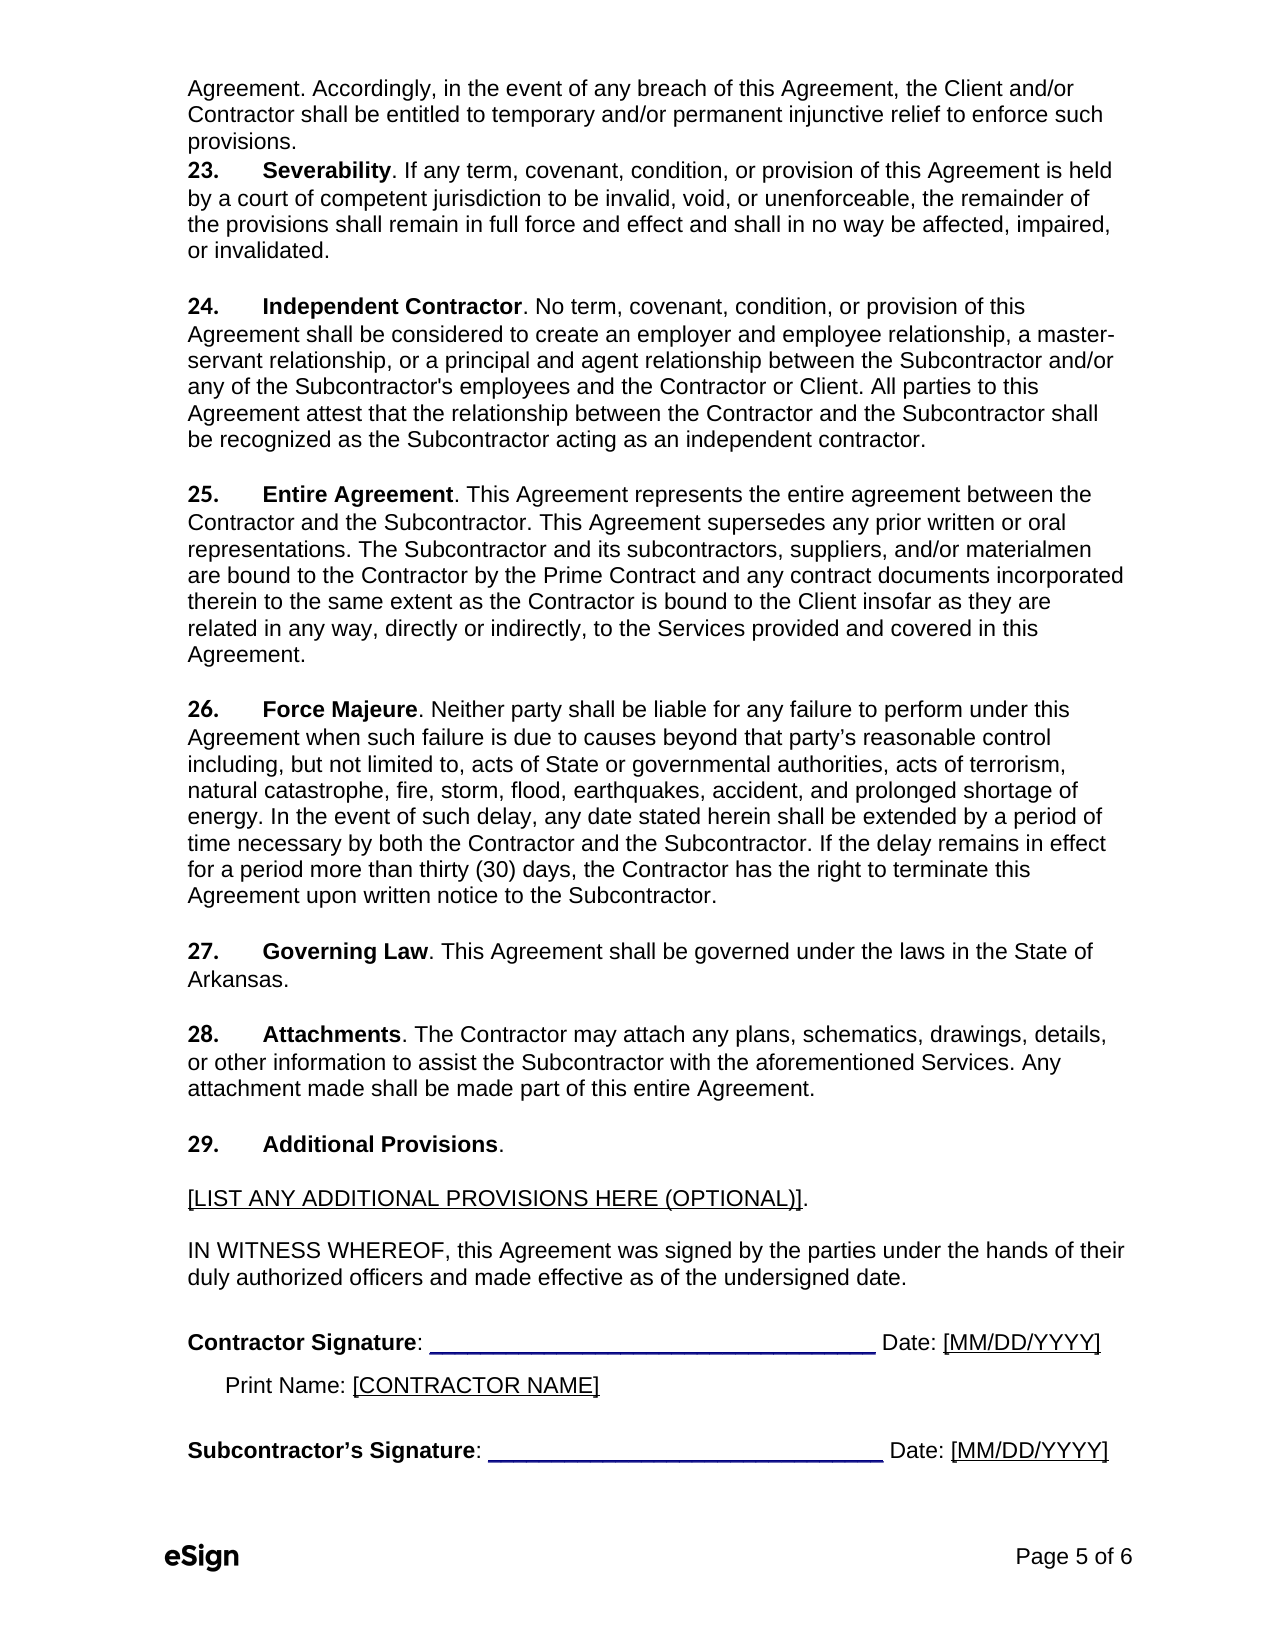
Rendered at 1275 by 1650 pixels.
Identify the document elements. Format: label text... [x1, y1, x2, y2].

list Additional Provisions. [187, 1128, 1125, 1158]
list Subcontractor’s Signature: _______________________________ Date: [MM/DD/YYYY] [187, 1437, 1125, 1463]
text Print Name: [CONTRACTOR NAME] [225, 1372, 1125, 1398]
list Attachments. The Contractor may attach any plans, schematics, drawings, details, or other information to assist the Subcontractor with the aforementioned Services. Any attachment made shall be made part of this entire Agreement. [187, 1018, 1125, 1101]
list Agreement. Accordingly, in the event of any breach of this Agreement, the Client and/or Contractor shall be entitled to temporary and/or permanent injunctive relief to enforce such provisions. [187, 75, 1125, 154]
list Severability. If any term, covenant, condition, or provision of this Agreement is held by a court of competent jurisdiction to be invalid, void, or unenforceable, the remainder of the provisions shall remain in full force and effect and shall in no way be affected, impaired, or invalidated. [187, 154, 1125, 264]
list Governing Law. This Agreement shall be governed under the laws in the State of Arkansas. [187, 935, 1125, 992]
list Independent Contractor. No term, covenant, condition, or provision of this Agreement shall be considered to create an employer and employee relationship, a master-servant relationship, or a principal and agent relationship between the Subcontractor and/or any of the Subcontractor's employees and the Contractor or Client. All parties to this Agreement attest that the relationship between the Contractor and the Subcontractor shall be recognized as the Subcontractor acting as an independent contractor. [187, 290, 1125, 452]
list [LIST ANY ADDITIONAL PROVISIONS HERE (OPTIONAL)]. [187, 1185, 1125, 1211]
list IN WITNESS WHEREOF, this Agreement was signed by the parties under the hands of their duly authorized officers and made effective as of the undersigned date. [187, 1237, 1125, 1290]
list Force Majeure. Neither party shall be liable for any failure to perform under this Agreement when such failure is due to causes beyond that party’s reasonable control including, but not limited to, acts of State or governmental authorities, acts of terrorism, natural catastrophe, fire, storm, flood, earthquakes, accident, and prolonged shortage of energy. In the event of such delay, any date stated herein shall be extended by a period of time necessary by both the Contractor and the Subcontractor. If the delay remains in effect for a period more than thirty (30) days, the Contractor has the right to terminate this Agreement upon written notice to the Subcontractor. [187, 694, 1125, 909]
list Contractor Signature: ___________________________________ Date: [MM/DD/YYYY] [187, 1329, 1125, 1355]
list Entire Agreement. This Agreement represents the entire agreement between the Contractor and the Subcontractor. This Agreement supersedes any prior written or oral representations. The Subcontractor and its subcontractors, suppliers, and/or materialmen are bound to the Contractor by the Prime Contract and any contract documents incorporated therein to the same extent as the Contractor is bound to the Client insofar as they are related in any way, directly or indirectly, to the Services provided and covered in this Agreement. [187, 479, 1125, 667]
